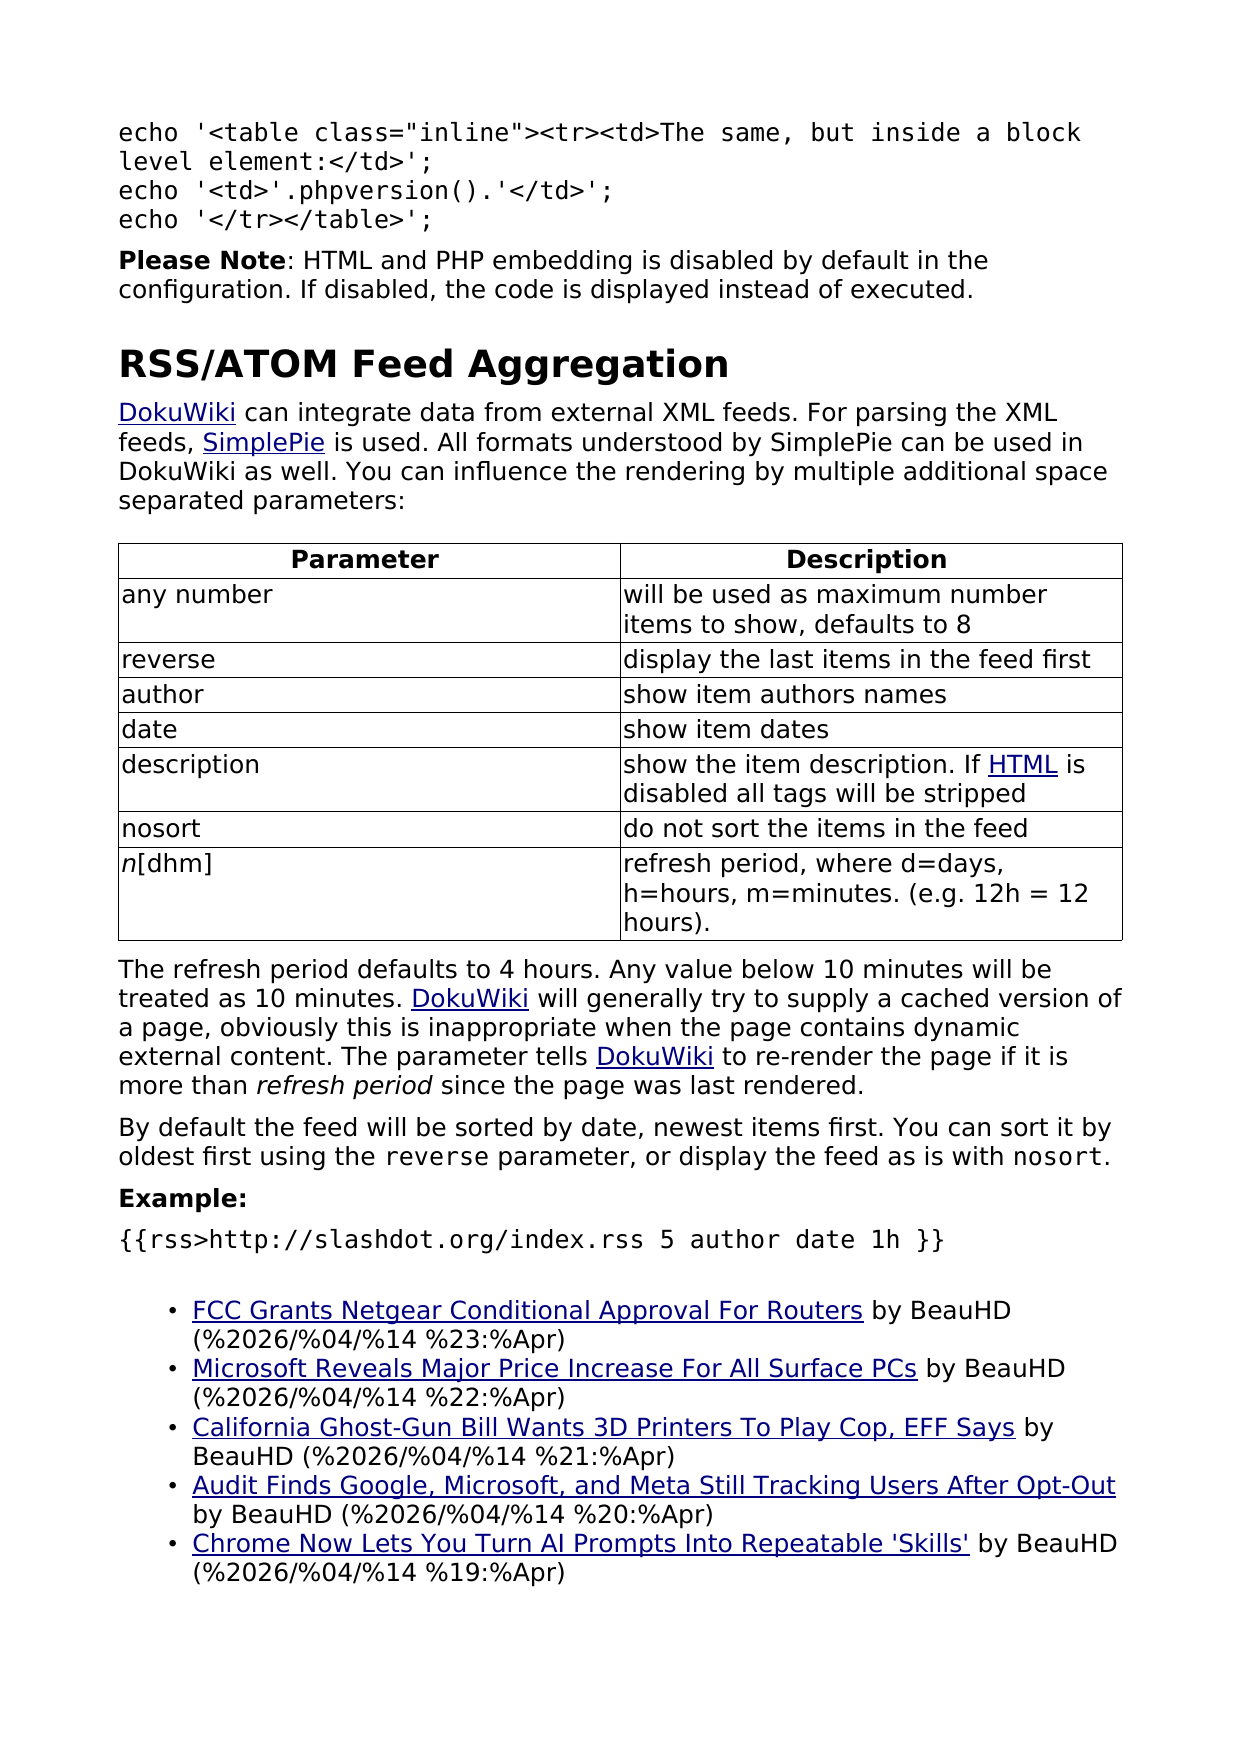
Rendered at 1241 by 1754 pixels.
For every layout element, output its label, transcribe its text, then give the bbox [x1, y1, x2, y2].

text By default the feed will be sorted by date, newest items first. You can sort it by oldest first using the reverse parameter, or display the feed as is with nosort. [118, 1113, 1122, 1172]
table_header Parameter [119, 544, 620, 578]
table_cell show the item description. If HTML is disabled all tags will be stripped [621, 748, 1122, 811]
table_cell do not sort the items in the feed [621, 812, 1122, 847]
table_cell date [119, 713, 620, 747]
list FCC Grants Netgear Conditional Approval For Routers by BeauHD (%2026/%04/%14 %23:%Apr) [177, 1296, 1122, 1354]
list Chrome Now Lets You Turn AI Prompts Into Repeatable 'Skills' by BeauHD (%2026/%04/%14 %19:%Apr) [177, 1529, 1122, 1588]
table_cell description [119, 748, 620, 811]
table_cell show item authors names [621, 678, 1122, 712]
text Please Note: HTML and PHP embedding is disabled by default in the configuration. If disabled, the code is displayed instead of executed. [118, 247, 1122, 305]
text {{rss>http://slashdot.org/index.rss 5 author date 1h }} [118, 1226, 1122, 1255]
table_cell any number [119, 579, 620, 642]
table_cell reverse [119, 643, 620, 677]
list California Ghost-Gun Bill Wants 3D Printers To Play Cop, EFF Says by BeauHD (%2026/%04/%14 %21:%Apr) [177, 1413, 1122, 1471]
table_cell refresh period, where d=days, h=hours, m=minutes. (e.g. 12h = 12 hours). [621, 848, 1122, 940]
table_cell author [119, 678, 620, 712]
text DokuWiki can integrate data from external XML feeds. For parsing the XML feeds, SimplePie is used. All formats understood by SimplePie can be used in DokuWiki as well. You can influence the rendering by multiple additional space separated parameters: [118, 398, 1122, 515]
text Example: [118, 1184, 1122, 1213]
text The refresh period defaults to 4 hours. Any value below 10 minutes will be treated as 10 minutes. DokuWiki will generally try to supply a cached version of a page, obviously this is inappropriate when the page contains dynamic external content. The parameter tells DokuWiki to re-render the page if it is more than refresh period since the page was last rendered. [118, 955, 1122, 1101]
table_cell show item dates [621, 713, 1122, 747]
subtitle RSS/ATOM Feed Aggregation [118, 342, 1122, 386]
table_cell display the last items in the feed first [621, 643, 1122, 677]
list Microsoft Reveals Major Price Increase For All Surface PCs by BeauHD (%2026/%04/%14 %22:%Apr) [177, 1354, 1122, 1413]
list Audit Finds Google, Microsoft, and Meta Still Tracking Users After Opt-Out by BeauHD (%2026/%04/%14 %20:%Apr) [177, 1471, 1122, 1529]
text echo '<table class="inline"><tr><td>The same, but inside a block level element:</td>'; echo '<td>'.phpversion().'</td>'; echo '</tr></table>'; [118, 118, 1122, 235]
table_cell nosort [119, 812, 620, 847]
table_cell n[dhm] [119, 848, 620, 940]
table_cell will be used as maximum number items to show, defaults to 8 [621, 579, 1122, 642]
table_header Description [621, 544, 1122, 578]
